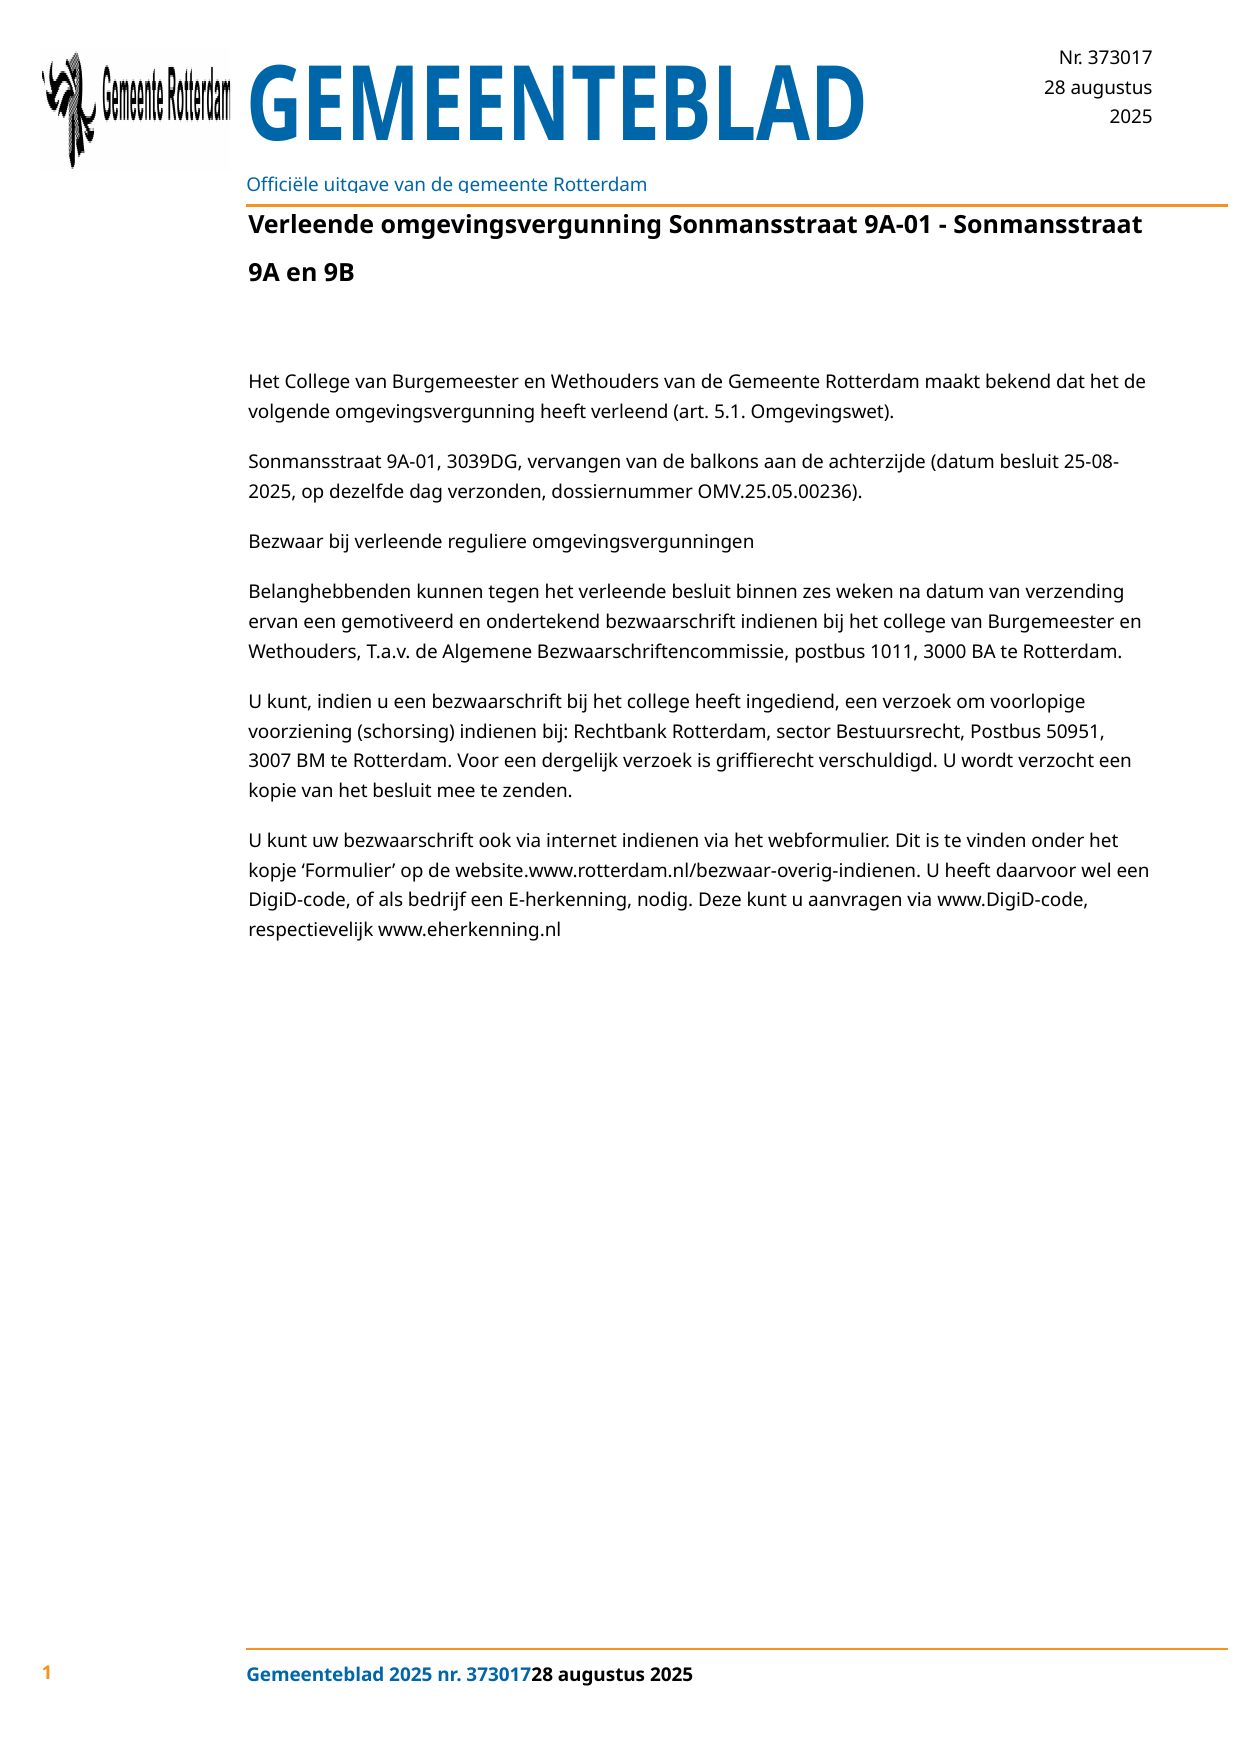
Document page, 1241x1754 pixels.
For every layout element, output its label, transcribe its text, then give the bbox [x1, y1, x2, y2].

text Sonmansstraat 9A-01, 3039DG, vervangen van de balkons aan de achterzijde (datum besluit 25-08-2025, op dezelfde dag verzonden, dossiernummer OMV.25.05.00236). [248, 448, 1152, 504]
text Belanghebbenden kunnen tegen het verleende besluit binnen zes weken na datum van verzending ervan een gemotiveerd en ondertekend bezwaarschrift indienen bij het college van Burgemeester en Wethouders, T.a.v. de Algemene Bezwaarschriftencommissie, postbus 1011, 3000 BA te Rotterdam. [248, 579, 1152, 664]
text U kunt, indien u een bezwaarschrift bij het college heeft ingediend, een verzoek om voorlopige voorziening (schorsing) indienen bij: Rechtbank Rotterdam, sector Bestuursrecht, Postbus 50951, 3007 BM te Rotterdam. Voor een dergelijk verzoek is griffierecht verschuldigd. U wordt verzocht een kopie van het besluit mee te zenden. [248, 688, 1152, 803]
text Het College van Burgemeester en Wethouders van de Gemeente Rotterdam maakt bekend dat het de volgende omgevingsvergunning heeft verleend (art. 5.1. Omgevingswet). [248, 368, 1152, 424]
picture [41, 47, 231, 172]
text Verleende omgevingsvergunning Sonmansstraat 9A-01 - Sonmansstraat 9A en 9B [248, 207, 1152, 288]
text U kunt uw bezwaarschrift ook via internet indienen via het webformulier. Dit is te vinden onder het kopje ‘Formulier’ op de website.www.rotterdam.nl/bezwaar-overig-indienen. U heeft daarvoor wel een DigiD-code, of als bedrijf een E-herkenning, nodig. Deze kunt u aanvragen via www.DigiD-code, respectievelijk www.eherkenning.nl [248, 827, 1152, 942]
text Bezwaar bij verleende reguliere omgevingsvergunningen [248, 528, 1152, 554]
